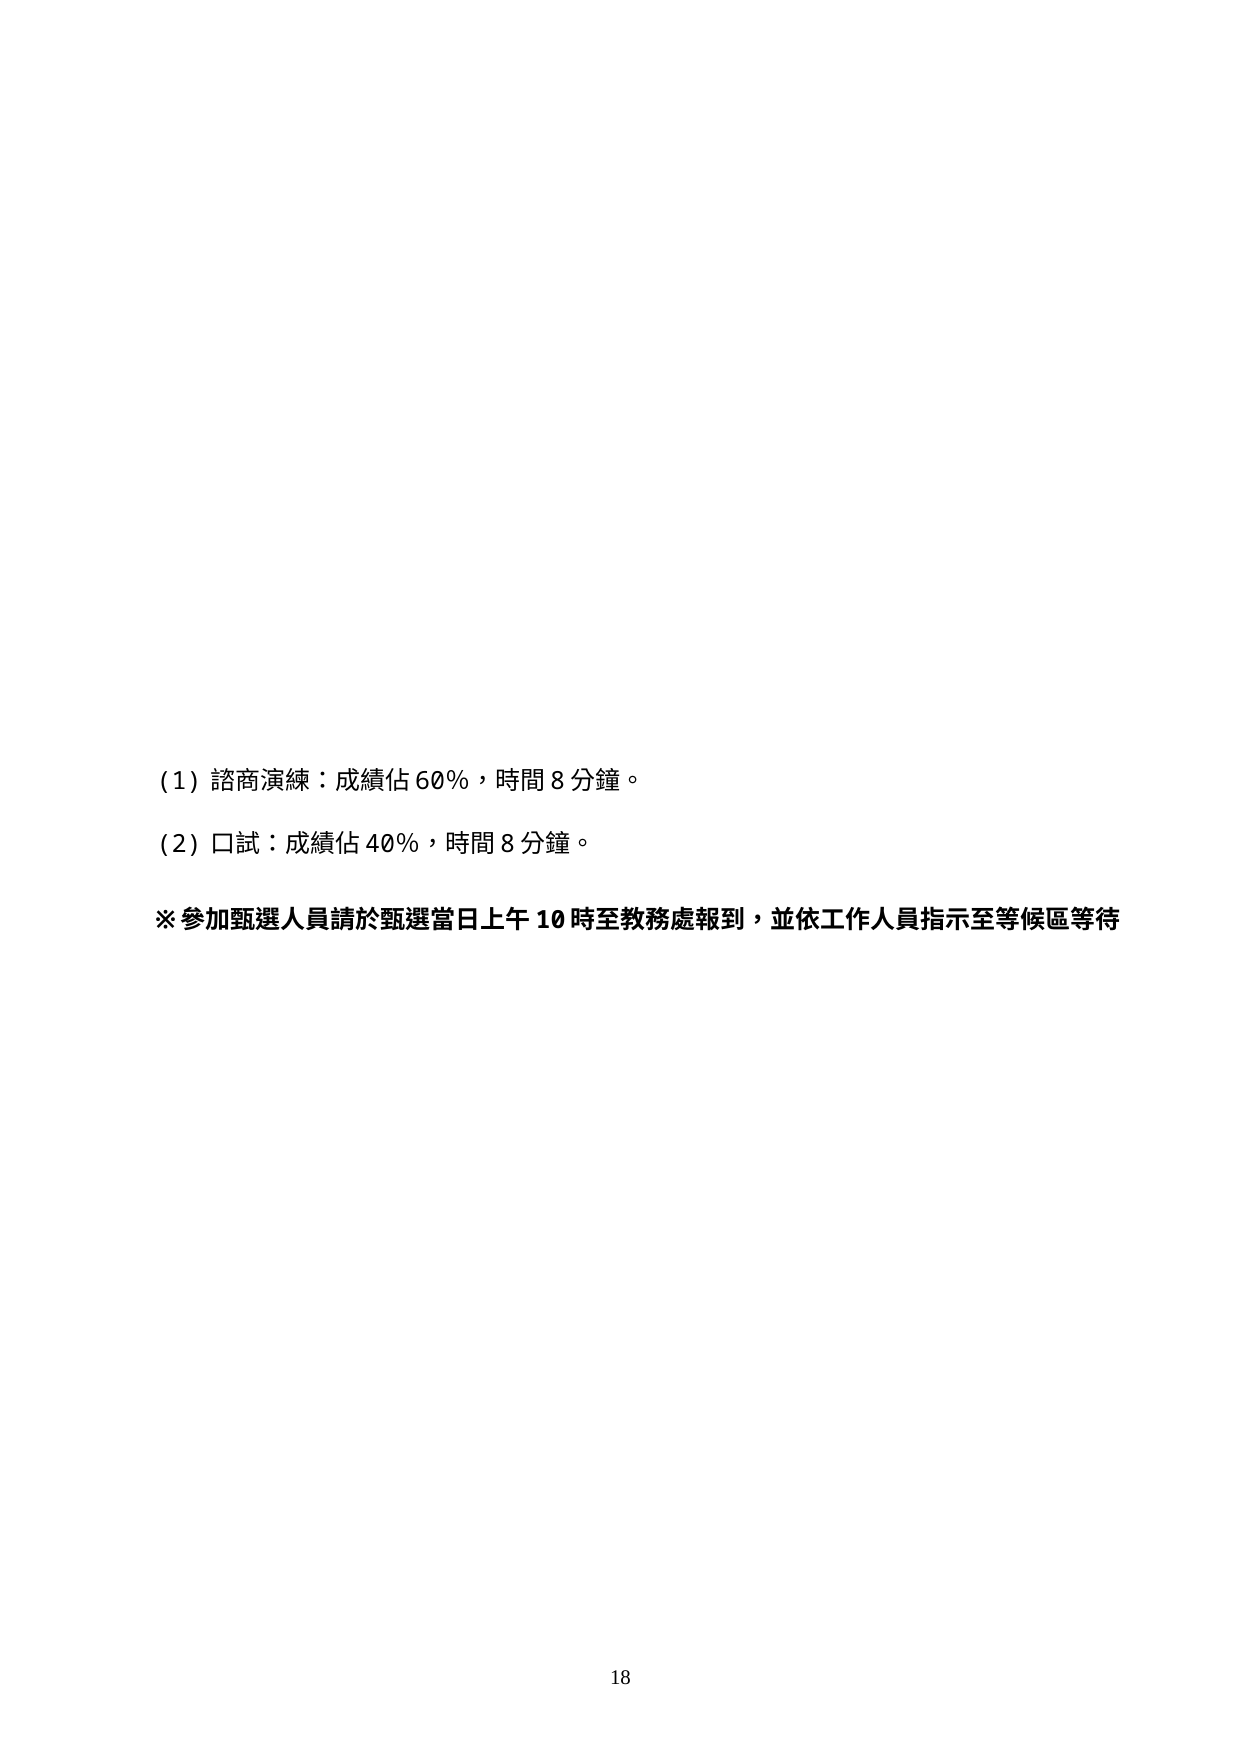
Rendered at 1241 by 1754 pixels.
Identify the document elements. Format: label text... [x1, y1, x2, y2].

list 諮商演練：成績佔60％，時間8分鐘。 [156, 737, 1134, 800]
list 口試：成績佔40％，時間8分鐘。 [156, 800, 1134, 862]
text ※參加甄選人員請於甄選當日上午10時至教務處報到，並依工作人員指示至等候區等待 [150, 876, 1134, 939]
